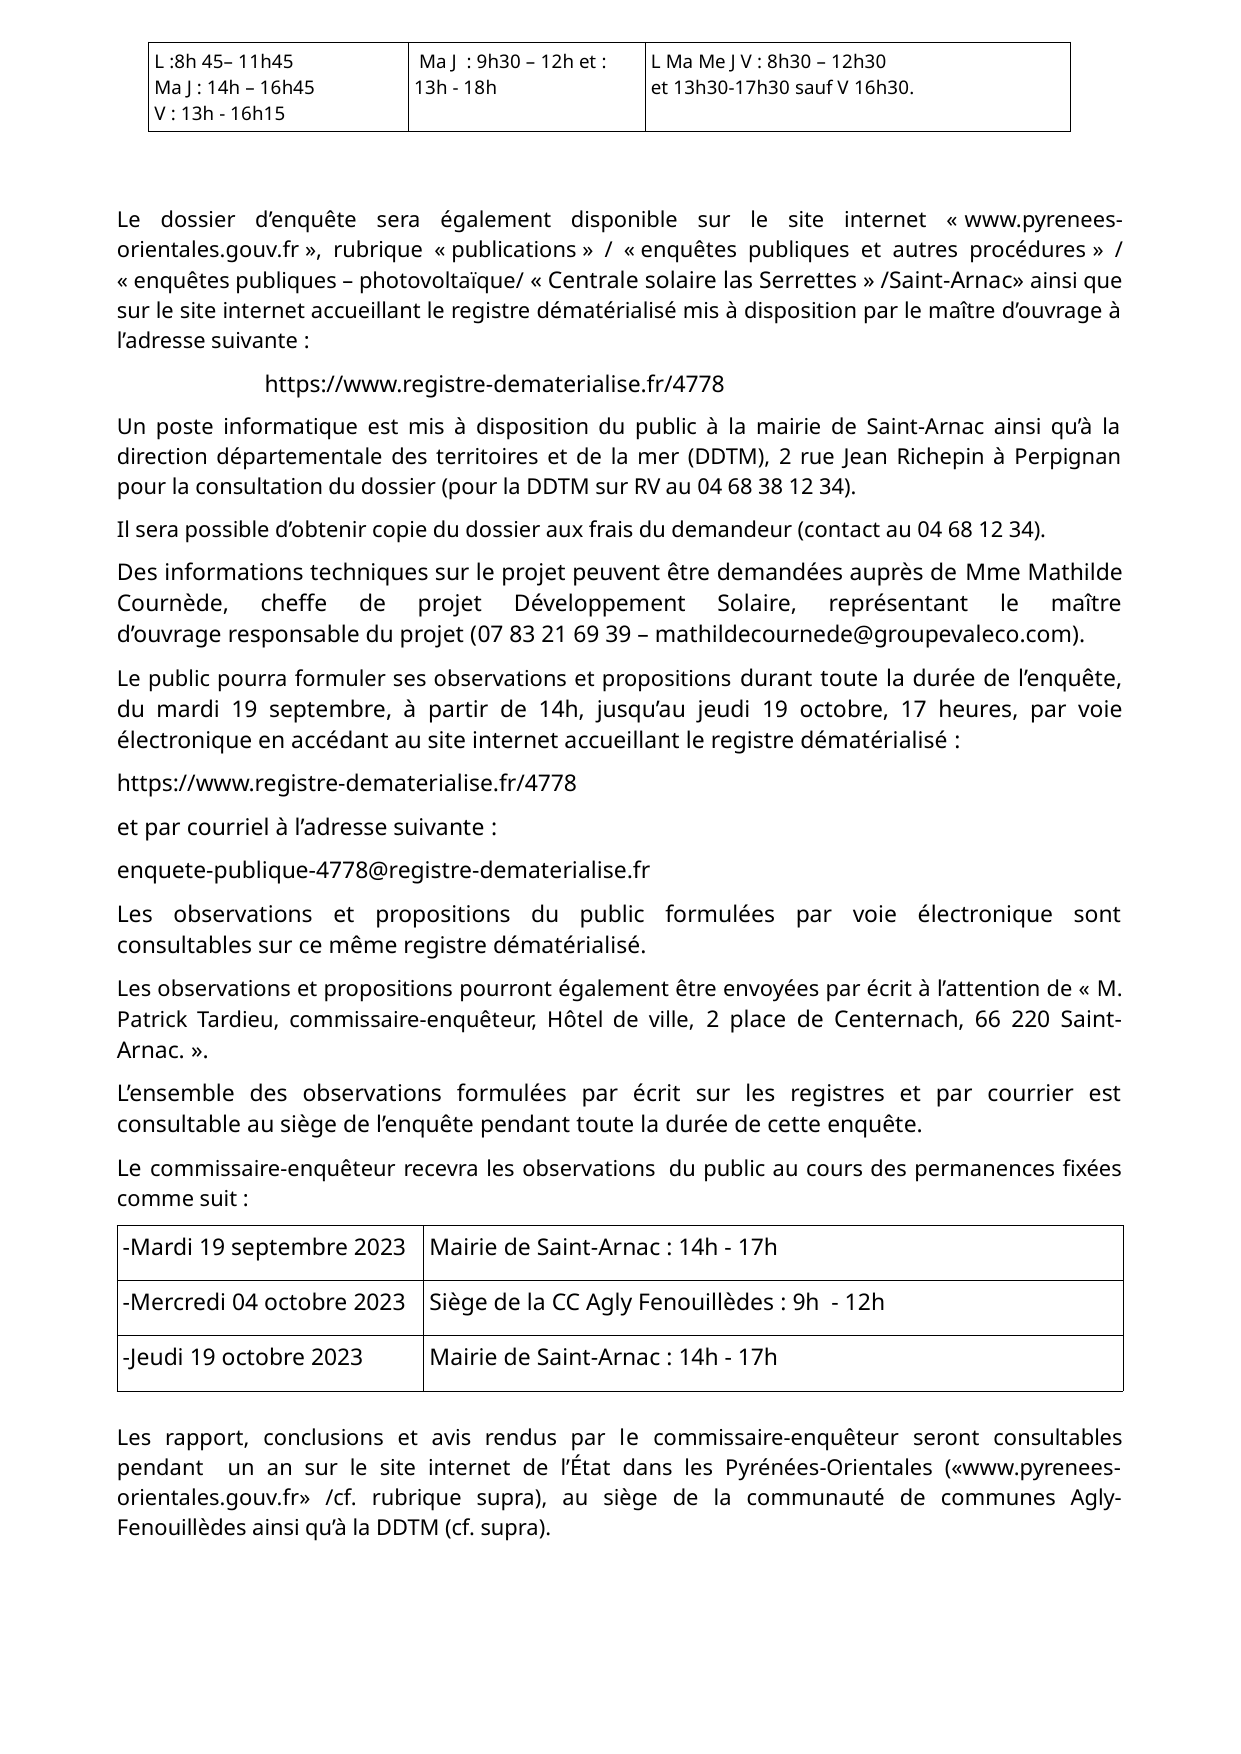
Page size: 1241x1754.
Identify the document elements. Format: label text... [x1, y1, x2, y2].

text Un poste informatique est mis à disposition du public à la mairie de Saint-Arnac ainsi qu’à la direction départementale des territoires et de la mer (DDTM), 2 rue Jean Richepin à Perpignan pour la consultation du dossier (pour la DDTM sur RV au 04 68 38 12 34). [117, 411, 1123, 501]
table_cell -Mercredi 04 octobre 2023 [118, 1281, 423, 1335]
text Il sera possible d’obtenir copie du dossier aux frais du demandeur (contact au 04 68 12 34). [117, 513, 1123, 543]
table_cell L :8h 45– 11h45 Ma J : 14h – 16h45 V : 13h - 16h15 [149, 43, 408, 131]
text Les rapport, conclusions et avis rendus par le commissaire-enquêteur seront consultables pendant un an sur le site internet de l’État dans les Pyrénées-Orientales («www.pyrenees-orientales.gouv.fr» /cf. rubrique supra), au siège de la communauté de communes Agly- Fenouillèdes ainsi qu’à la DDTM (cf. supra). [117, 1421, 1123, 1542]
text Le commissaire-enquêteur recevra les observations du public au cours des permanences fixées comme suit : [117, 1152, 1123, 1213]
table_header -Mardi 19 septembre 2023 [118, 1226, 423, 1280]
text et par courriel à l’adresse suivante : [117, 811, 1123, 842]
table_header Mairie de Saint-Arnac : 14h - 17h [424, 1226, 1123, 1280]
table_cell Ma J : 9h30 – 12h et : 13h - 18h [409, 43, 645, 131]
text Le public pourra formuler ses observations et propositions durant toute la durée de l’enquête, du mardi 19 septembre, à partir de 14h, jusqu’au jeudi 19 octobre, 17 heures, par voie électronique en accédant au site internet accueillant le registre dématérialisé : [117, 662, 1123, 755]
text L’ensemble des observations formulées par écrit sur les registres et par courrier est consultable au siège de l’enquête pendant toute la durée de cette enquête. [117, 1077, 1123, 1139]
table_cell Siège de la CC Agly Fenouillèdes : 9h - 12h [424, 1281, 1123, 1335]
text Le dossier d’enquête sera également disponible sur le site internet « www.pyrenees-orientales.gouv.fr », rubrique « publications » / « enquêtes publiques et autres procédures » / « enquêtes publiques – photovoltaïque/ « Centrale solaire las Serrettes » /Saint-Arnac» ainsi que sur le site internet accueillant le registre dématérialisé mis à disposition par le maître d’ouvrage à l’adresse suivante : [117, 204, 1123, 355]
text Les observations et propositions pourront également être envoyées par écrit à l’attention de « M. Patrick Tardieu, commissaire-enquêteur, Hôtel de ville, 2 place de Centernach, 66 220 Saint-Arnac. ». [117, 972, 1123, 1064]
table_cell Mairie de Saint-Arnac : 14h - 17h [424, 1336, 1123, 1391]
text https://www.registre-dematerialise.fr/4778 [117, 367, 1123, 398]
text Les observations et propositions du public formulées par voie électronique sont consultables sur ce même registre dématérialisé. [117, 898, 1123, 960]
text https://www.registre-dematerialise.fr/4778 [117, 767, 1123, 798]
text Des informations techniques sur le projet peuvent être demandées auprès de Mme Mathilde Cournède, cheffe de projet Développement Solaire, représentant le maître d’ouvrage responsable du projet (07 83 21 69 39 – mathildecournede@groupevaleco.com). [117, 556, 1123, 649]
table_cell L Ma Me J V : 8h30 – 12h30 et 13h30-17h30 sauf V 16h30. [646, 43, 1070, 131]
table_cell -Jeudi 19 octobre 2023 [118, 1336, 423, 1391]
text enquete-publique-4778@registre-dematerialise.fr [117, 854, 1123, 885]
